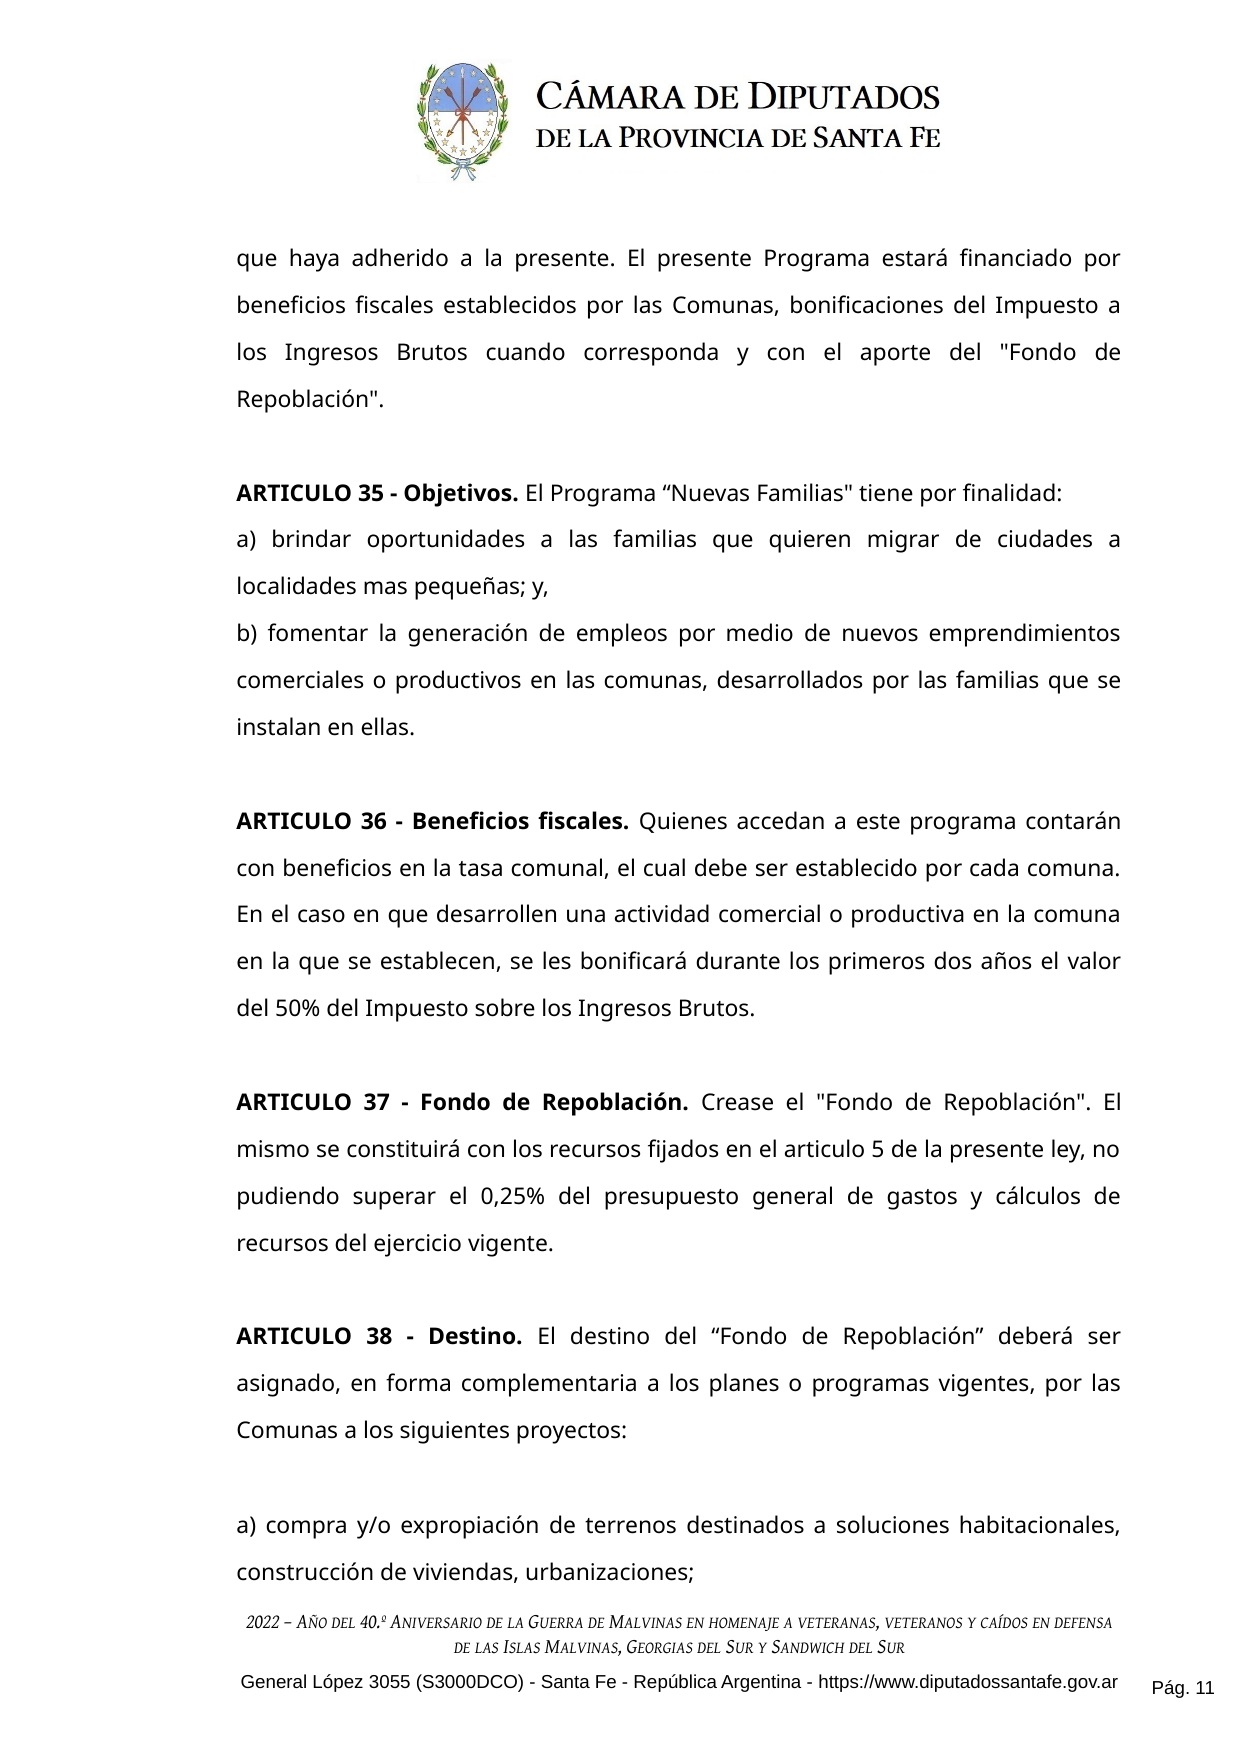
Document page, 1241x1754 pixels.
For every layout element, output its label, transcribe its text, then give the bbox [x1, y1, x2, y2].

text que haya adherido a la presente. El presente Programa estará financiado por beneficios fiscales establecidos por las Comunas, bonificaciones del Impuesto a los Ingresos Brutos cuando corresponda y con el aporte del "Fondo de Repoblación". [236, 242, 1122, 414]
text ARTICULO 38 - Destino. El destino del “Fondo de Repoblación” deberá ser asignado, en forma complementaria a los planes o programas vigentes, por las Comunas a los siguientes proyectos: [236, 1320, 1122, 1445]
text b) fomentar la generación de empleos por medio de nuevos emprendimientos comerciales o productivos en las comunas, desarrollados por las familias que se instalan en ellas. [236, 617, 1122, 742]
text ARTICULO 36 - Beneficios fiscales. Quienes accedan a este programa contarán con beneficios en la tasa comunal, el cual debe ser establecido por cada comuna. En el caso en que desarrollen una actividad comercial o productiva en la comuna en la que se establecen, se les bonificará durante los primeros dos años el valor del 50% del Impuesto sobre los Ingresos Brutos. [236, 805, 1122, 1023]
text ARTICULO 35 - Objetivos. El Programa “Nuevas Familias" tiene por finalidad: [236, 477, 1122, 508]
picture [413, 59, 945, 183]
text a) compra y/o expropiación de terrenos destinados a soluciones habitacionales, construcción de viviendas, urbanizaciones; [236, 1509, 1122, 1587]
text ARTICULO 37 - Fondo de Repoblación. Crease el "Fondo de Repoblación". El mismo se constituirá con los recursos fijados en el articulo 5 de la presente ley, no pudiendo superar el 0,25% del presupuesto general de gastos y cálculos de recursos del ejercicio vigente. [236, 1086, 1122, 1258]
text a) brindar oportunidades a las familias que quieren migrar de ciudades a localidades mas pequeñas; y, [236, 523, 1122, 602]
